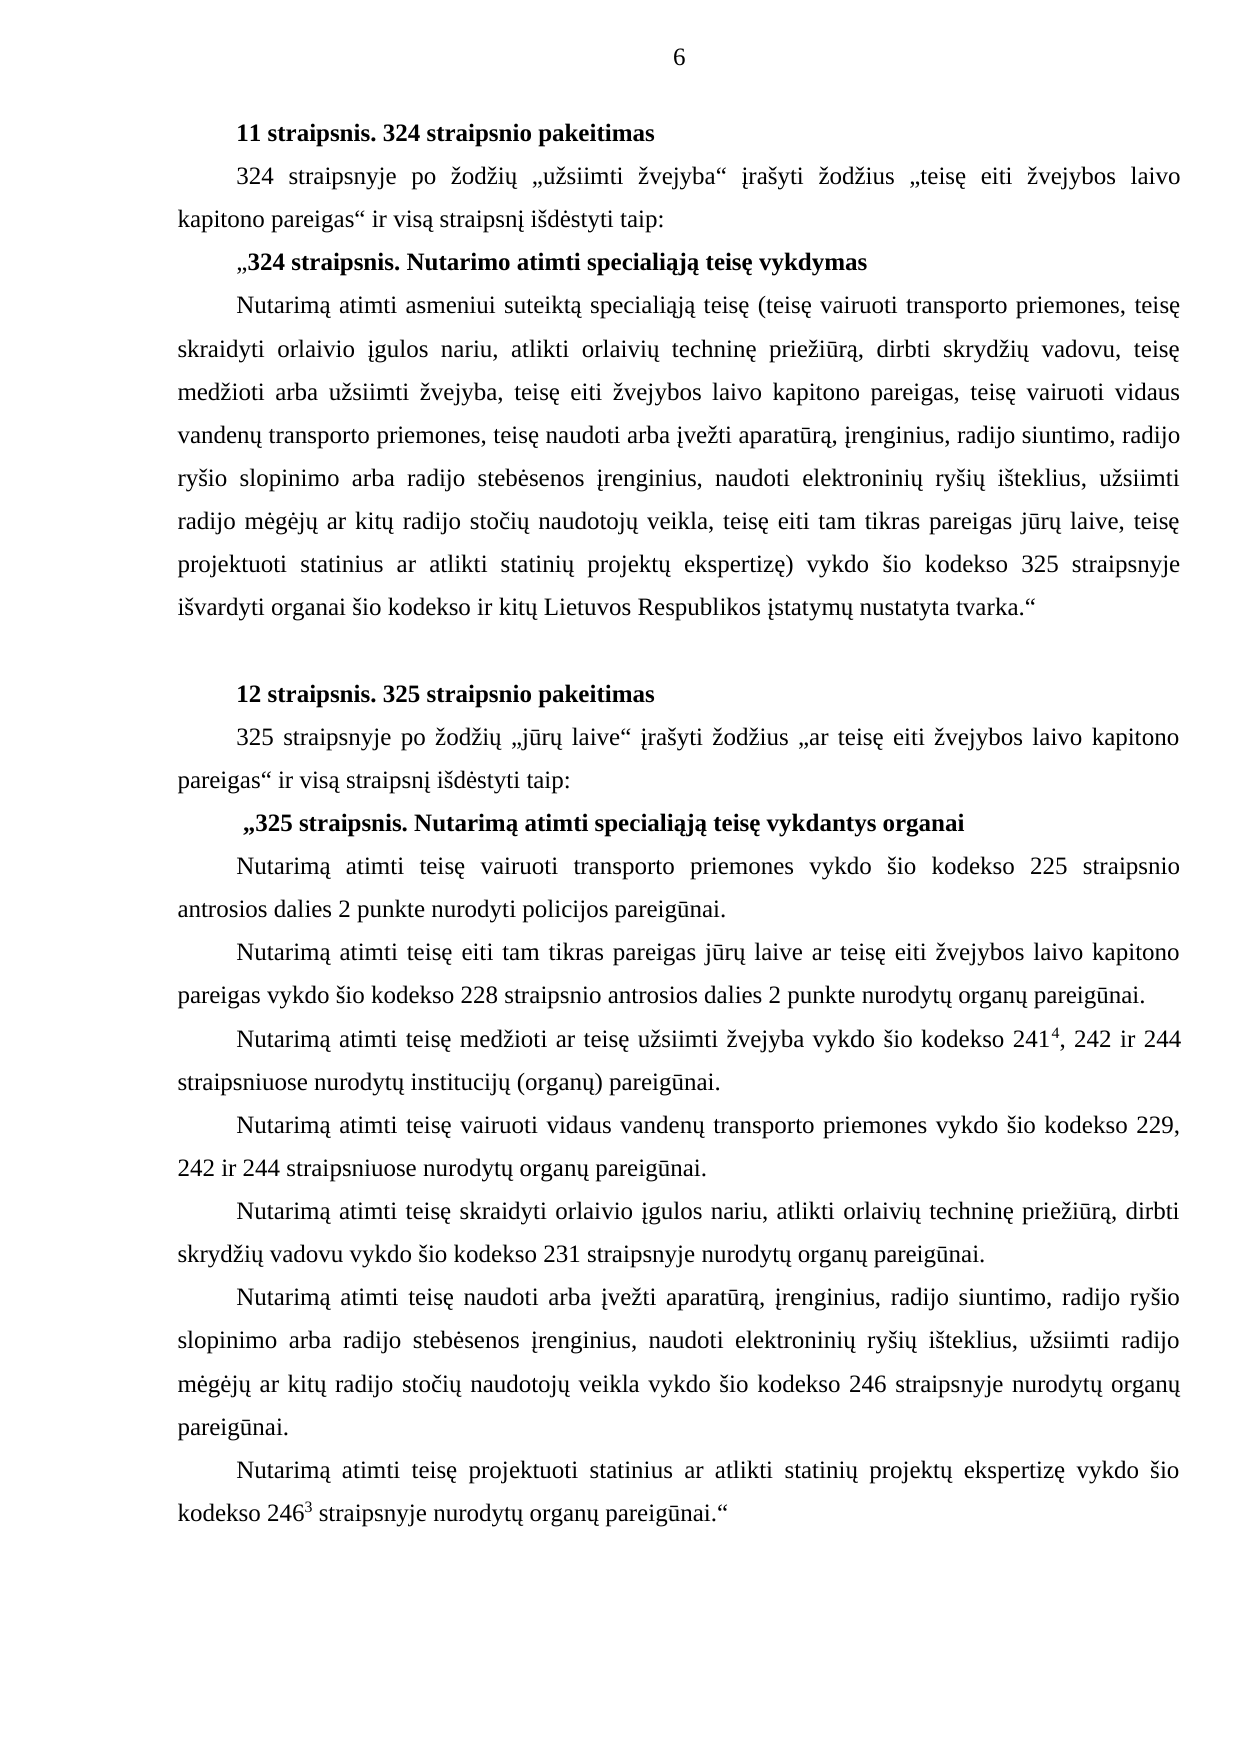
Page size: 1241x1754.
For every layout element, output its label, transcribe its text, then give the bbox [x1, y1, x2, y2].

text Nutarimą atimti teisę naudoti arba įvežti aparatūrą, įrenginius, radijo siuntimo, radijo ryšio slopinimo arba radijo stebėsenos įrenginius, naudoti elektroninių ryšių išteklius, užsiimti radijo mėgėjų ar kitų radijo stočių naudotojų veikla vykdo šio kodekso 246 straipsnyje nurodytų organų pareigūnai. [177, 1282, 1181, 1441]
text „324 straipsnis. Nutarimo atimti specialiąją teisę vykdymas [177, 247, 1181, 276]
text Nutarimą atimti teisę projektuoti statinius ar atlikti statinių projektų ekspertizę vykdo šio kodekso 2463 straipsnyje nurodytų organų pareigūnai.“ [177, 1455, 1181, 1527]
text 324 straipsnyje po žodžių „užsiimti žvejyba“ įrašyti žodžius „teisę eiti žvejybos laivo kapitono pareigas“ ir visą straipsnį išdėstyti taip: [177, 161, 1181, 233]
text „325 straipsnis. Nutarimą atimti specialiąją teisę vykdantys organai [177, 808, 1181, 837]
text Nutarimą atimti asmeniui suteiktą specialiąją teisę (teisę vairuoti transporto priemones, teisę skraidyti orlaivio įgulos nariu, atlikti orlaivių techninę priežiūrą, dirbti skrydžių vadovu, teisę medžioti arba užsiimti žvejyba, teisę eiti žvejybos laivo kapitono pareigas, teisę vairuoti vidaus vandenų transporto priemones, teisę naudoti arba įvežti aparatūrą, įrenginius, radijo siuntimo, radijo ryšio slopinimo arba radijo stebėsenos įrenginius, naudoti elektroninių ryšių išteklius, užsiimti radijo mėgėjų ar kitų radijo stočių naudotojų veikla, teisę eiti tam tikras pareigas jūrų laive, teisę projektuoti statinius ar atlikti statinių projektų ekspertizę) vykdo šio kodekso 325 straipsnyje išvardyti organai šio kodekso ir kitų Lietuvos Respublikos įstatymų nustatyta tvarka.“ [177, 291, 1181, 621]
text Nutarimą atimti teisę eiti tam tikras pareigas jūrų laive ar teisę eiti žvejybos laivo kapitono pareigas vykdo šio kodekso 228 straipsnio antrosios dalies 2 punkte nurodytų organų pareigūnai. [177, 937, 1181, 1009]
text Nutarimą atimti teisę medžioti ar teisę užsiimti žvejyba vykdo šio kodekso 2414, 242 ir 244 straipsniuose nurodytų institucijų (organų) pareigūnai. [177, 1024, 1181, 1096]
text 12 straipsnis. 325 straipsnio pakeitimas [177, 679, 1181, 707]
text Nutarimą atimti teisę skraidyti orlaivio įgulos nariu, atlikti orlaivių techninę priežiūrą, dirbti skrydžių vadovu vykdo šio kodekso 231 straipsnyje nurodytų organų pareigūnai. [177, 1196, 1181, 1268]
text Nutarimą atimti teisę vairuoti vidaus vandenų transporto priemones vykdo šio kodekso 229, 242 ir 244 straipsniuose nurodytų organų pareigūnai. [177, 1110, 1181, 1182]
text 325 straipsnyje po žodžių „jūrų laive“ įrašyti žodžius „ar teisę eiti žvejybos laivo kapitono pareigas“ ir visą straipsnį išdėstyti taip: [177, 722, 1181, 794]
text 11 straipsnis. 324 straipsnio pakeitimas [177, 118, 1181, 147]
text Nutarimą atimti teisę vairuoti transporto priemones vykdo šio kodekso 225 straipsnio antrosios dalies 2 punkte nurodyti policijos pareigūnai. [177, 851, 1181, 923]
